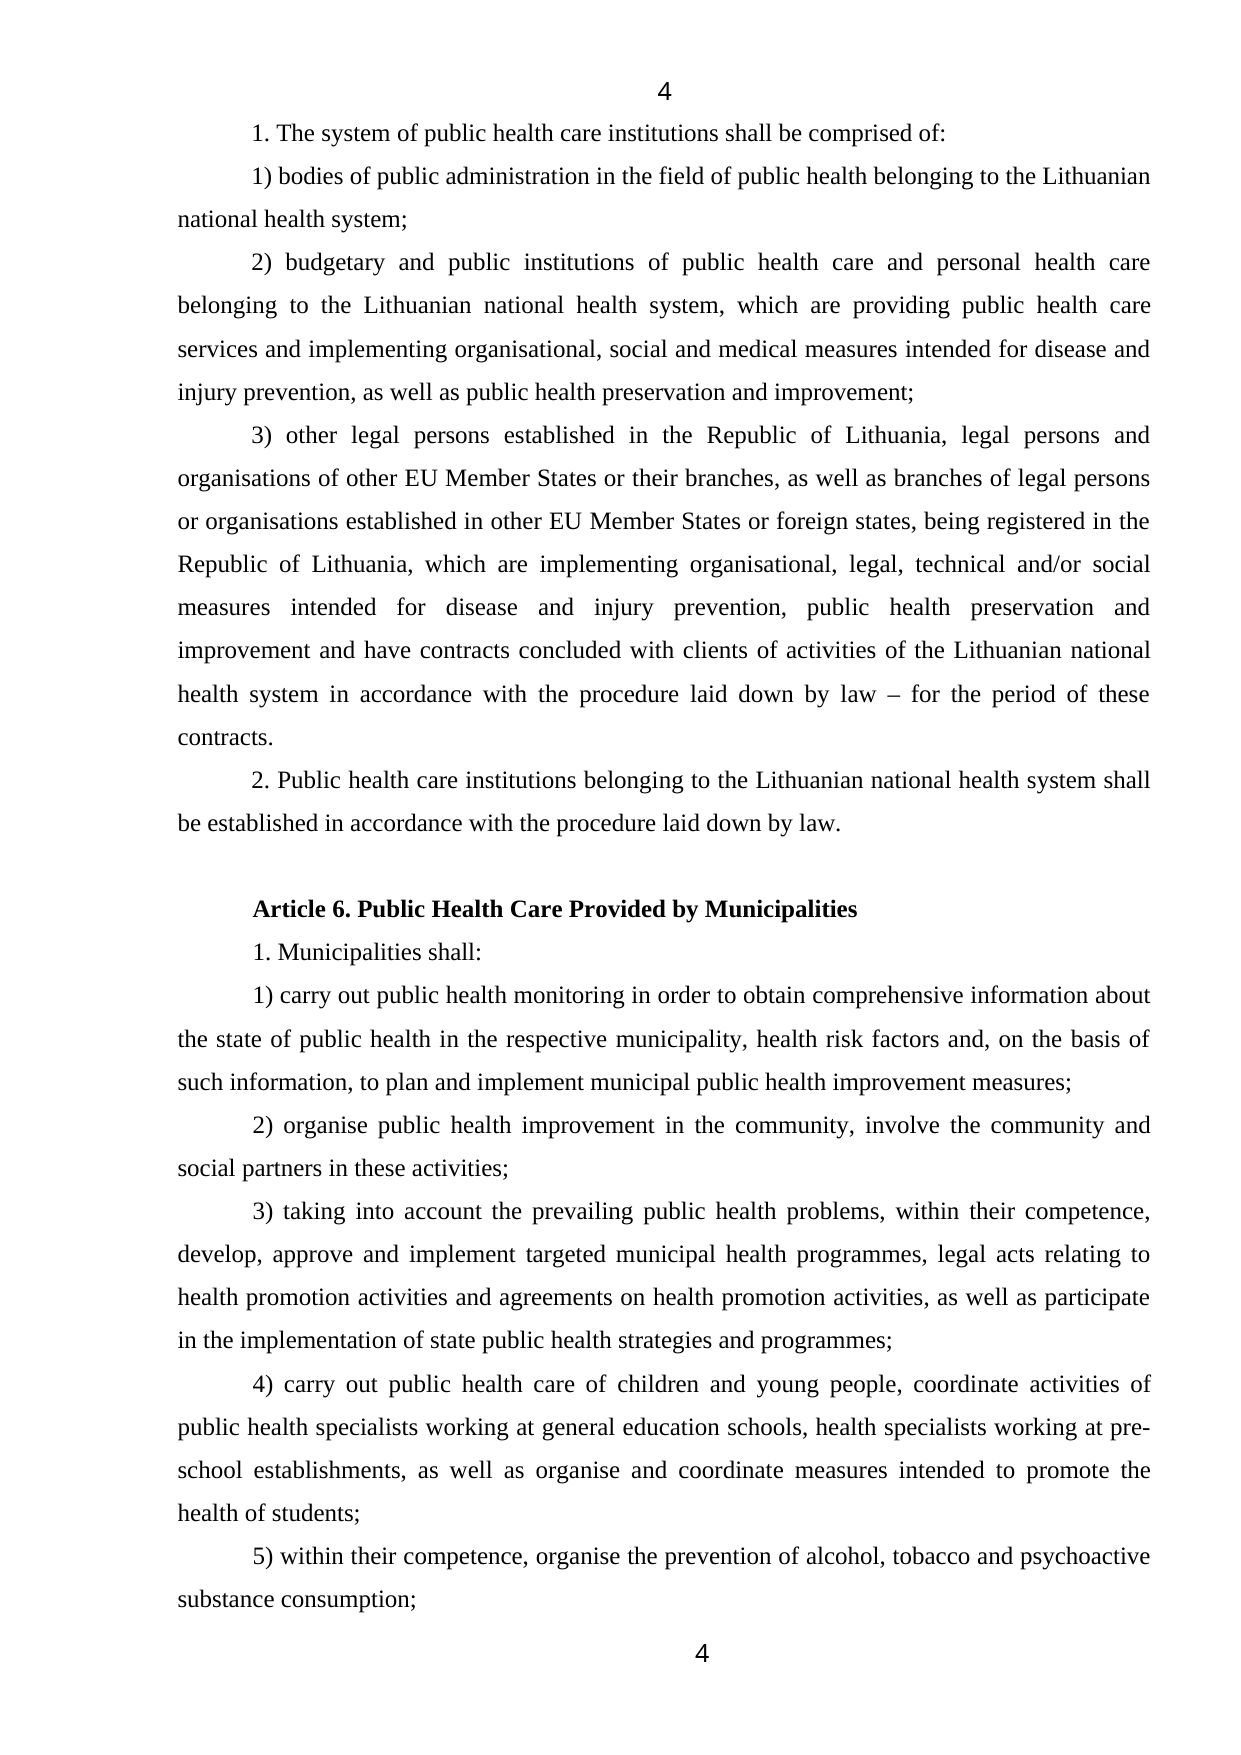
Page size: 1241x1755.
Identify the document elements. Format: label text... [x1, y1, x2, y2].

text 2) budgetary and public institutions of public health care and personal health care belonging to the Lithuanian national health system, which are providing public health care services and implementing organisational, social and medical measures intended for disease and injury prevention, as well as public health preservation and improvement; [177, 247, 1152, 406]
text 3) other legal persons established in the Republic of Lithuania, legal persons and organisations of other EU Member States or their branches, as well as branches of legal persons or organisations established in other EU Member States or foreign states, being registered in the Republic of Lithuania, which are implementing organisational, legal, technical and/or social measures intended for disease and injury prevention, public health preservation and improvement and have contracts concluded with clients of activities of the Lithuanian national health system in accordance with the procedure laid down by law – for the period of these contracts. [177, 420, 1152, 751]
text 1) carry out public health monitoring in order to obtain comprehensive information about the state of public health in the respective municipality, health risk factors and, on the basis of such information, to plan and implement municipal public health improvement measures; [177, 981, 1152, 1096]
text 5) within their competence, organise the prevention of alcohol, tobacco and psychoactive substance consumption; [177, 1541, 1152, 1613]
text 3) taking into account the prevailing public health problems, within their competence, develop, approve and implement targeted municipal health programmes, legal acts relating to health promotion activities and agreements on health promotion activities, as well as participate in the implementation of state public health strategies and programmes; [177, 1196, 1152, 1354]
text 2) organise public health improvement in the community, involve the community and social partners in these activities; [177, 1110, 1152, 1182]
text Article 6. Public Health Care Provided by Municipalities [177, 894, 1147, 923]
text 4) carry out public health care of children and young people, coordinate activities of public health specialists working at general education schools, health specialists working at pre-school establishments, as well as organise and coordinate measures intended to promote the health of students; [177, 1369, 1152, 1527]
text 1. Municipalities shall: [177, 937, 1152, 966]
text 2. Public health care institutions belonging to the Lithuanian national health system shall be established in accordance with the procedure laid down by law. [177, 765, 1152, 837]
text 1. The system of public health care institutions shall be comprised of: [177, 118, 1152, 147]
text 1) bodies of public administration in the field of public health belonging to the Lithuanian national health system; [177, 161, 1152, 233]
